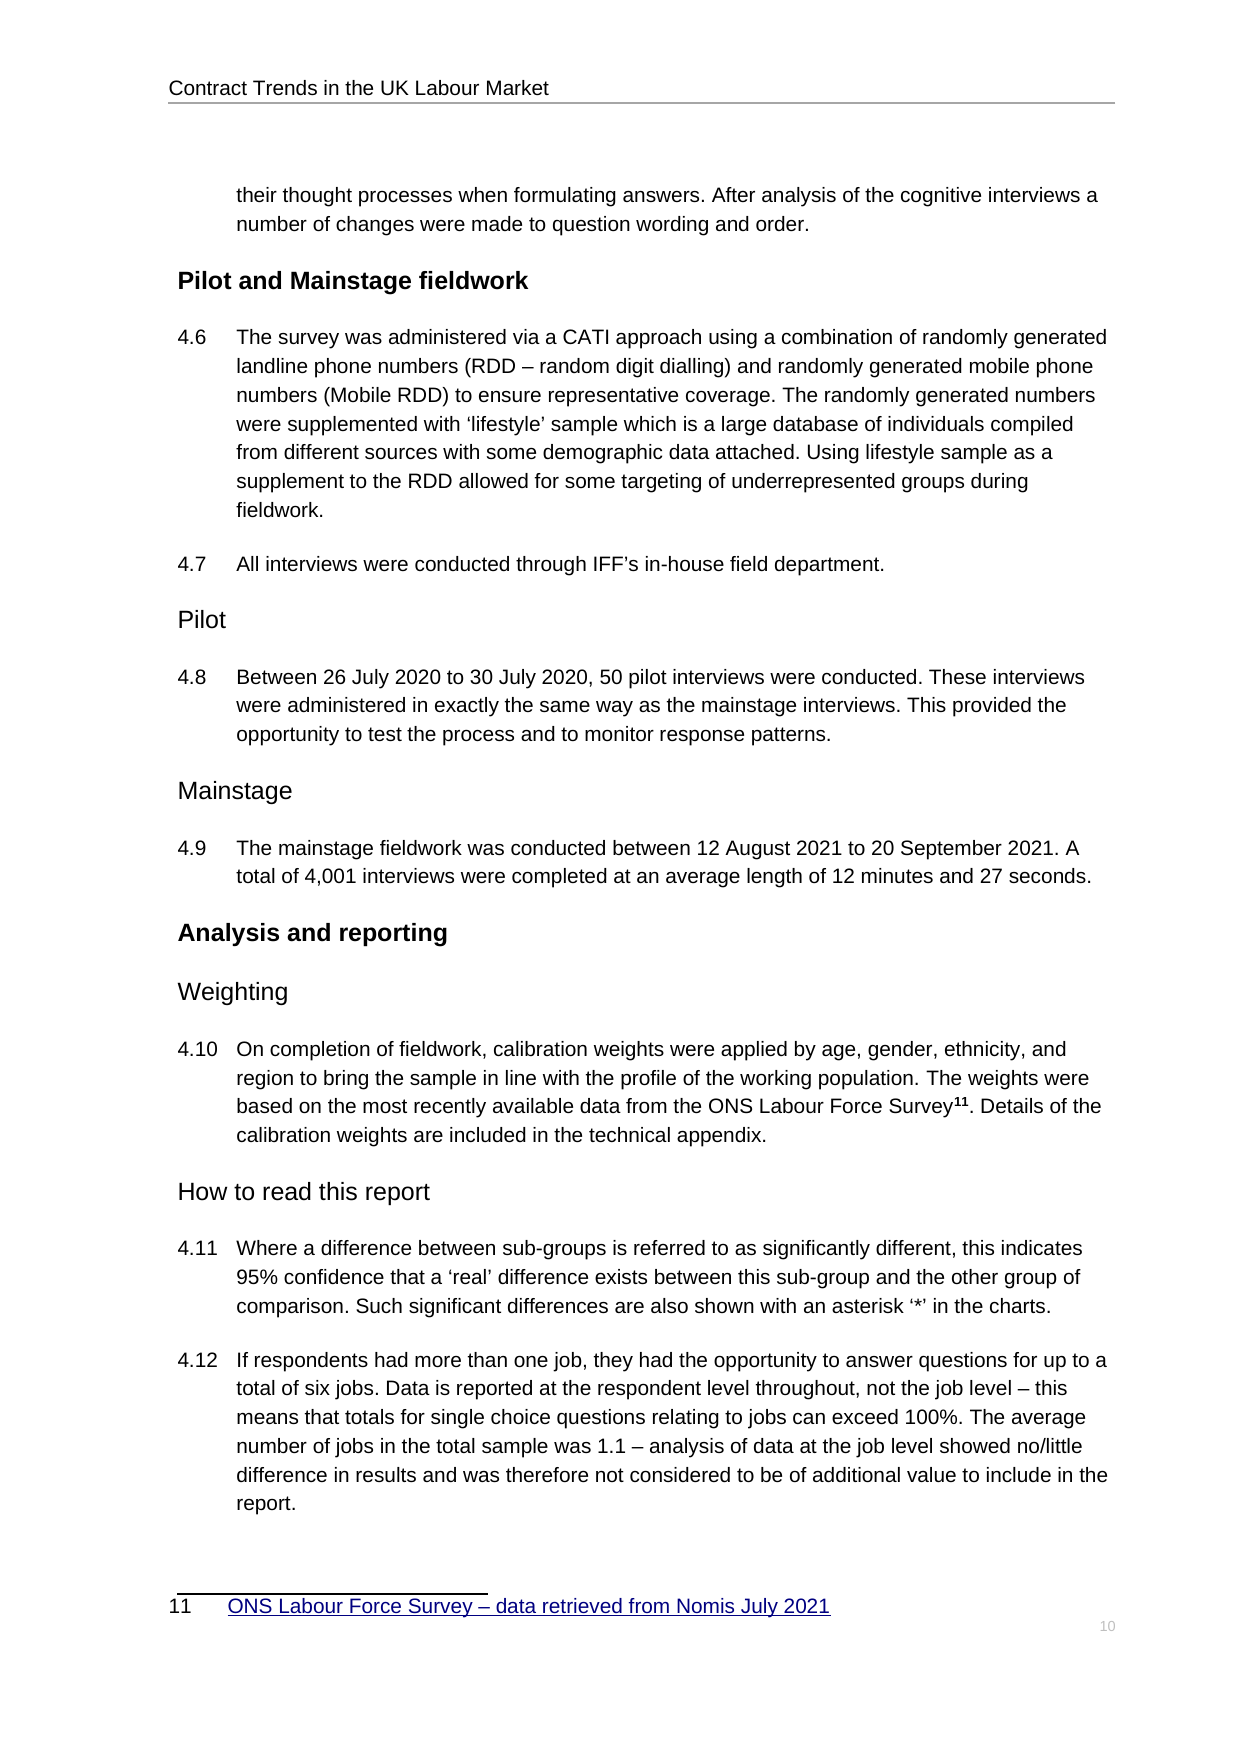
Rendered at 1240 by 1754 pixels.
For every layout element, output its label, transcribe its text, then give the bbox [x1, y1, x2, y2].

text Analysis and reporting [177, 918, 1115, 947]
text Pilot and Mainstage fieldwork [177, 266, 1115, 294]
list ONS Labour Force Survey – data retrieved from Nomis July 2021 [168, 1594, 1115, 1618]
text Pilot [177, 605, 1115, 634]
list The survey was administered via a CATI approach using a combination of randomly generated landline phone numbers (RDD – random digit dialling) and randomly generated mobile phone numbers (Mobile RDD) to ensure representative coverage. The randomly generated numbers were supplemented with ‘lifestyle’ sample which is a large database of individuals compiled from different sources with some demographic data attached. Using lifestyle sample as a supplement to the RDD allowed for some targeting of underrepresented groups during fieldwork. [177, 325, 1115, 522]
list Between 26 July 2020 to 30 July 2020, 50 pilot interviews were conducted. These interviews were administered in exactly the same way as the mainstage interviews. This provided the opportunity to test the process and to monitor response patterns. [177, 664, 1115, 746]
list On completion of fieldwork, calibration weights were applied by age, gender, ethnicity, and region to bring the sample in line with the profile of the working population. The weights were based on the most recently available data from the ONS Labour Force Survey. Details of the calibration weights are included in the technical appendix. [177, 1037, 1115, 1147]
list If respondents had more than one job, they had the opportunity to answer questions for up to a total of six jobs. Data is reported at the respondent level throughout, not the job level – this means that totals for single choice questions relating to jobs can exceed 100%. The average number of jobs in the total sample was 1.1 – analysis of data at the job level showed no/little difference in results and was therefore not considered to be of additional value to include in the report. [177, 1347, 1115, 1515]
list their thought processes when formulating answers. After analysis of the cognitive interviews a number of changes were made to question wording and order. [177, 183, 1115, 236]
text Weighting [177, 977, 1115, 1006]
text Mainstage [177, 776, 1115, 804]
list All interviews were conducted through IFF’s in-house field department. [177, 551, 1115, 575]
text How to read this report [177, 1177, 1115, 1206]
list Where a difference between sub-groups is referred to as significantly different, this indicates 95% confidence that a ‘real’ difference exists between this sub-group and the other group of comparison. Such significant differences are also shown with an asterisk ‘*’ in the charts. [177, 1236, 1115, 1318]
list The mainstage fieldwork was conducted between 12 August 2021 to 20 September 2021. A total of 4,001 interviews were completed at an average length of 12 minutes and 27 seconds. [177, 835, 1115, 888]
